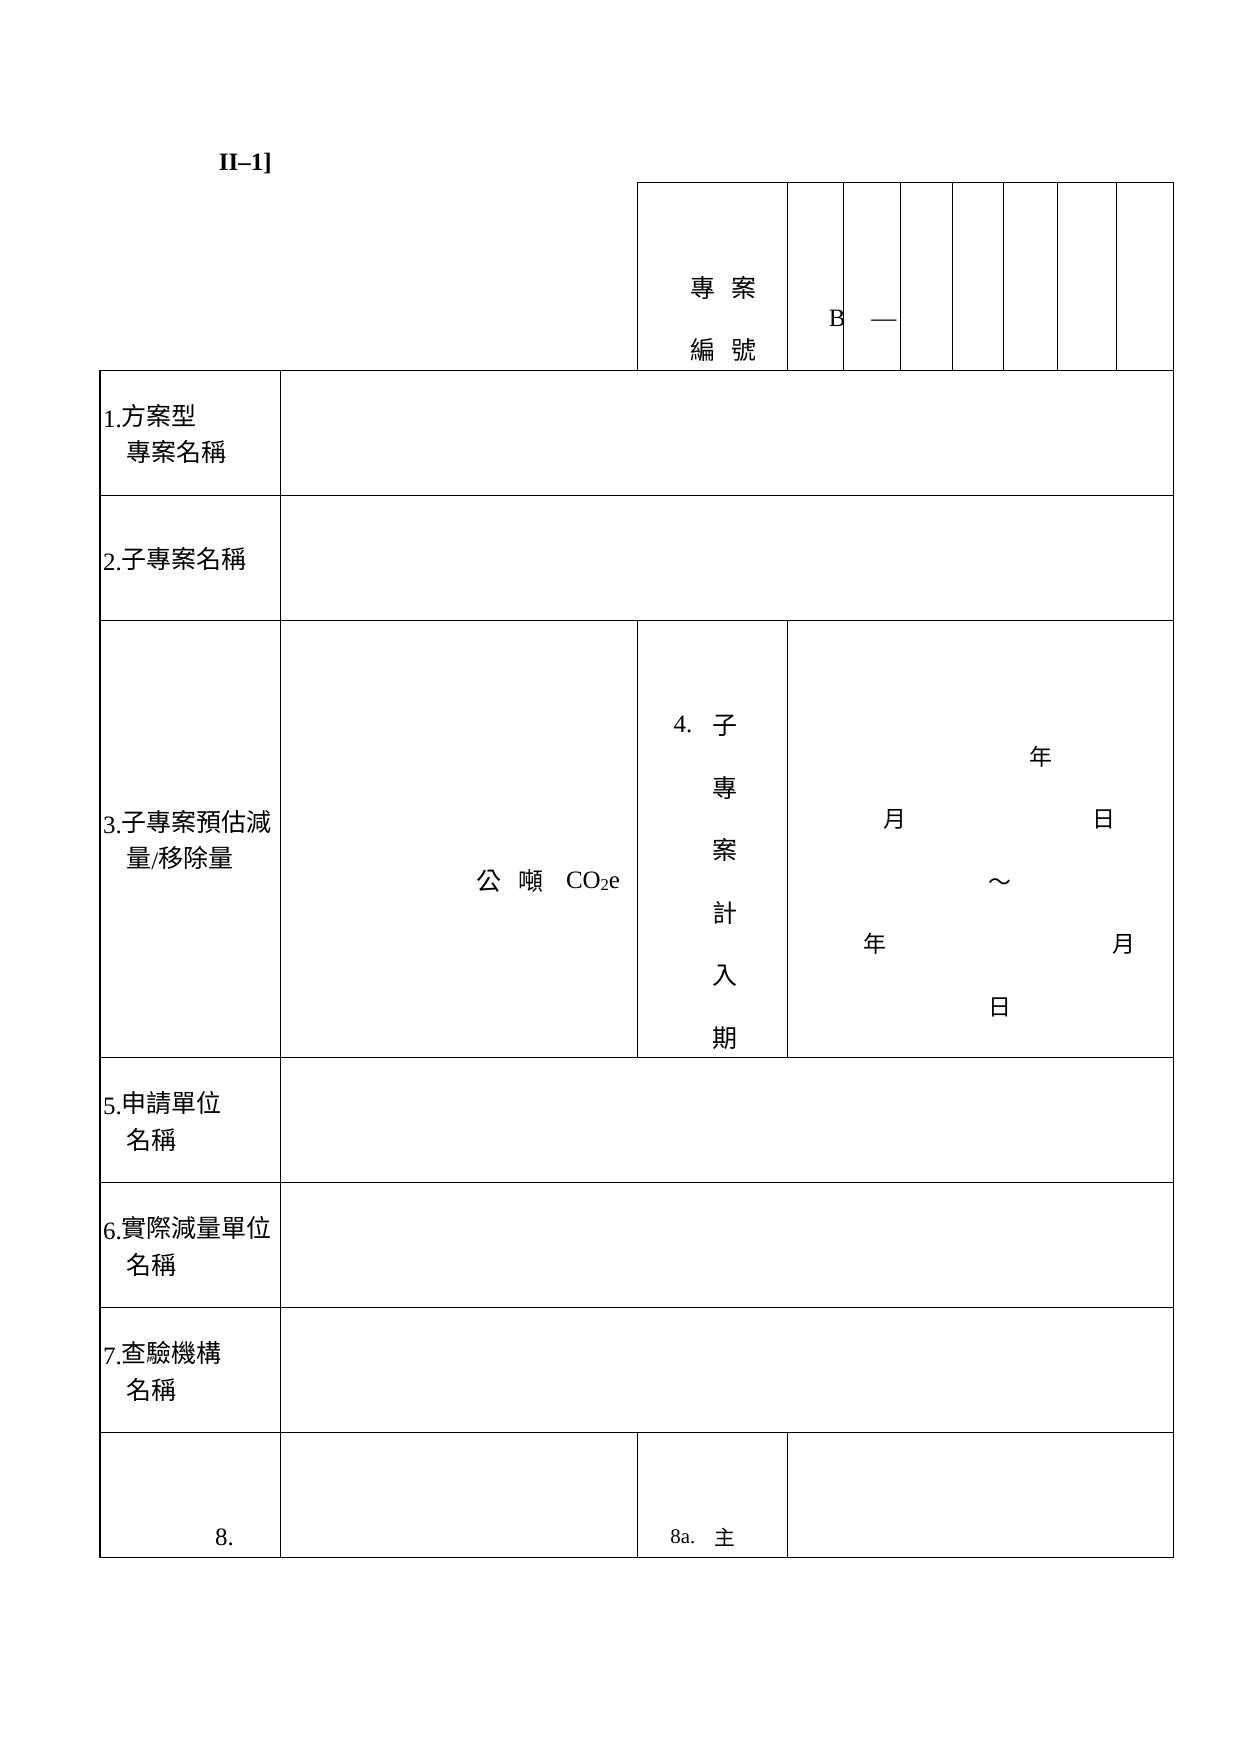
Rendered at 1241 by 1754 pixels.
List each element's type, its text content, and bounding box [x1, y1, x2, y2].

table_cell 1.方案型 專案名稱 [101, 371, 280, 494]
table_cell 2.子專案名稱 [101, 496, 280, 619]
table_header [1117, 183, 1173, 369]
table_header 專案編號 [638, 183, 787, 369]
table_header [901, 183, 952, 369]
table_cell 6.實際減量單位 名稱 [101, 1183, 280, 1307]
table_header [1004, 183, 1057, 369]
table_cell [281, 1183, 1173, 1307]
table_cell 4.子專案 計入期 [638, 621, 787, 1057]
text II–1] [203, 119, 1037, 182]
table_cell [281, 496, 1173, 619]
table_cell 8. [101, 1433, 280, 1557]
table_cell 7.查驗機構 名稱 [101, 1308, 280, 1432]
table_header [1058, 183, 1116, 369]
table_cell [281, 1058, 1173, 1182]
table_cell [281, 1308, 1173, 1432]
table_cell 公噸CO2e [281, 621, 637, 1057]
table_cell 8a.主 [638, 1433, 787, 1557]
table_cell [281, 371, 1173, 494]
table_cell 年 月 日 ～ 年 月 日 [788, 621, 1173, 1057]
table_cell [281, 1433, 637, 1557]
table_header — [844, 183, 900, 369]
table_cell [788, 1433, 1173, 1557]
table_header [100, 182, 637, 369]
table_cell 3.子專案預估減量/移除量 [101, 621, 280, 1057]
table_header [953, 183, 1003, 369]
table_header B [788, 183, 843, 369]
table_cell 5.申請單位 名稱 [101, 1058, 280, 1182]
